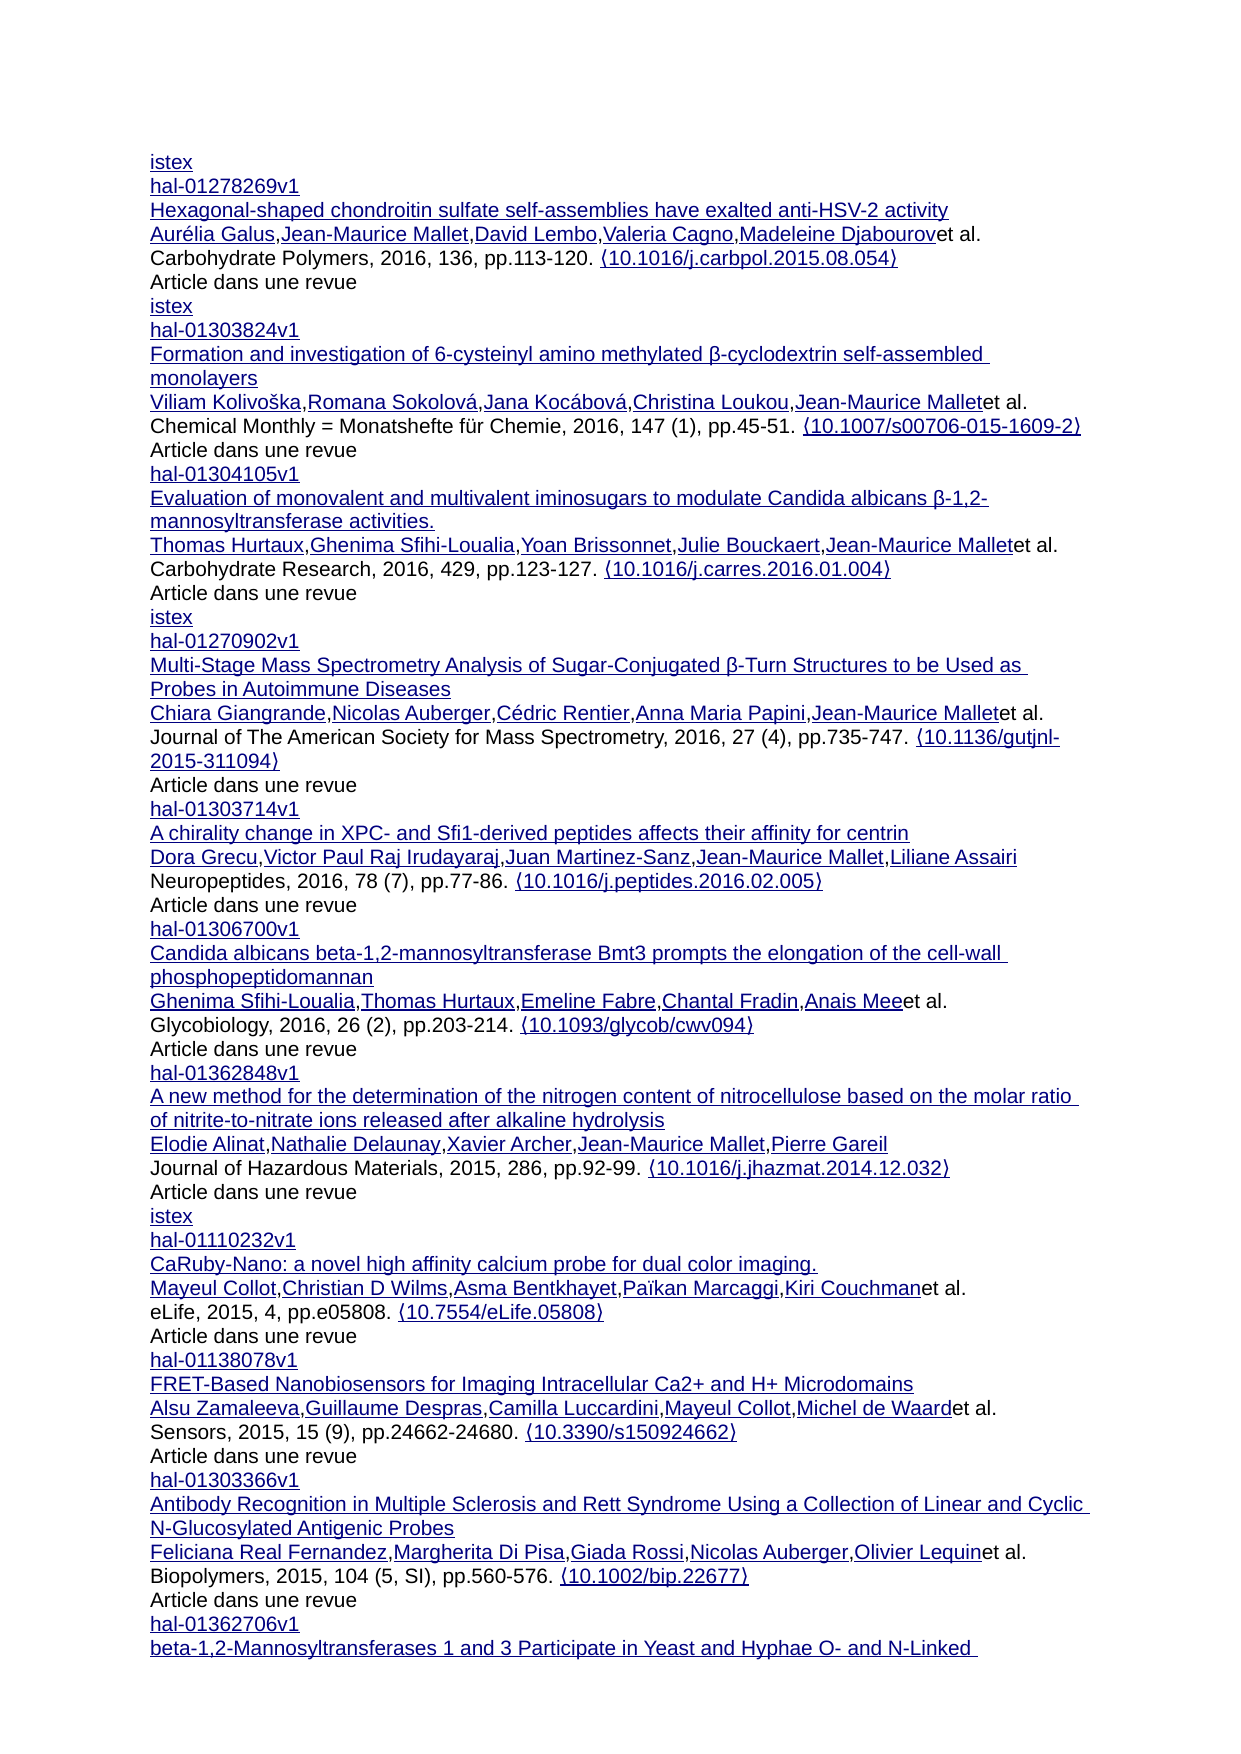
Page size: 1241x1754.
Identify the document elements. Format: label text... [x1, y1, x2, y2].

table_cell Candida albicans beta-1,2-mannosyltransferase Bmt3 prompts the elongation of the cell-wall phosphopeptidomannan Ghenima Sfihi-Loualia,Thomas Hurtaux,Emeline Fabre,Chantal Fradin,Anais Meeet al. Glycobiology, 2016, 26 (2), pp.203-214. ⟨10.1093/glycob/cwv094⟩ Article dans une revue hal-01362848v1 [150, 941, 1090, 1084]
table_cell A new method for the determination of the nitrogen content of nitrocellulose based on the molar ratio of nitrite-to-nitrate ions released after alkaline hydrolysis Elodie Alinat,Nathalie Delaunay,Xavier Archer,Jean-Maurice Mallet,Pierre Gareil Journal of Hazardous Materials, 2015, 286, pp.92-99. ⟨10.1016/j.jhazmat.2014.12.032⟩ Article dans une revue istex hal-01110232v1 [150, 1084, 1090, 1252]
table_cell Hexagonal-shaped chondroitin sulfate self-assemblies have exalted anti-HSV-2 activity Aurélia Galus,Jean-Maurice Mallet,David Lembo,Valeria Cagno,Madeleine Djabourovet al. Carbohydrate Polymers, 2016, 136, pp.113-120. ⟨10.1016/j.carbpol.2015.08.054⟩ Article dans une revue istex hal-01303824v1 [150, 198, 1090, 342]
table_cell Multi-Stage Mass Spectrometry Analysis of Sugar-Conjugated β-Turn Structures to be Used as Probes in Autoimmune Diseases Chiara Giangrande,Nicolas Auberger,Cédric Rentier,Anna Maria Papini,Jean-Maurice Malletet al. Journal of The American Society for Mass Spectrometry, 2016, 27 (4), pp.735-747. ⟨10.1136/gutjnl-2015-311094⟩ Article dans une revue hal-01303714v1 [150, 653, 1090, 821]
table_cell FRET-Based Nanobiosensors for Imaging Intracellular Ca2+ and H+ Microdomains Alsu Zamaleeva,Guillaume Despras,Camilla Luccardini,Mayeul Collot,Michel de Waardet al. Sensors, 2015, 15 (9), pp.24662-24680. ⟨10.3390/s150924662⟩ Article dans une revue hal-01303366v1 [150, 1372, 1090, 1492]
table_cell Antibody Recognition in Multiple Sclerosis and Rett Syndrome Using a Collection of Linear and Cyclic [150, 1492, 1090, 1513]
table_cell Evaluation of monovalent and multivalent iminosugars to modulate Candida albicans β-1,2-mannosyltransferase activities. Thomas Hurtaux,Ghenima Sfihi-Loualia,Yoan Brissonnet,Julie Bouckaert,Jean-Maurice Malletet al. Carbohydrate Research, 2016, 429, pp.123-127. ⟨10.1016/j.carres.2016.01.004⟩ Article dans une revue istex hal-01270902v1 [150, 485, 1090, 653]
table_cell A chirality change in XPC- and Sfi1-derived peptides affects their affinity for centrin Dora Grecu,Victor Paul Raj Irudayaraj,Juan Martinez-Sanz,Jean-Maurice Mallet,Liliane Assairi Neuropeptides, 2016, 78 (7), pp.77-86. ⟨10.1016/j.peptides.2016.02.005⟩ Article dans une revue hal-01306700v1 [150, 821, 1090, 941]
table_cell istex hal-01278269v1 [150, 150, 1090, 198]
table_cell beta-1,2-Mannosyltransferases 1 and 3 Participate in Yeast and Hyphae O- and N-Linked [150, 1635, 1090, 1659]
table_cell Formation and investigation of 6-cysteinyl amino methylated β-cyclodextrin self-assembled monolayers Viliam Kolivoška,Romana Sokolová,Jana Kocábová,Christina Loukou,Jean-Maurice Malletet al. Chemical Monthly = Monatshefte für Chemie, 2016, 147 (1), pp.45-51. ⟨10.1007/s00706-015-1609-2⟩ Article dans une revue hal-01304105v1 [150, 342, 1090, 485]
table_cell N-Glucosylated Antigenic Probes Feliciana Real Fernandez,Margherita Di Pisa,Giada Rossi,Nicolas Auberger,Olivier Lequinet al. Biopolymers, 2015, 104 (5, SI), pp.560-576. ⟨10.1002/bip.22677⟩ Article dans une revue hal-01362706v1 [150, 1514, 1090, 1635]
table_cell CaRuby-Nano: a novel high affinity calcium probe for dual color imaging. Mayeul Collot,Christian D Wilms,Asma Bentkhayet,Païkan Marcaggi,Kiri Couchmanet al. eLife, 2015, 4, pp.e05808. ⟨10.7554/eLife.05808⟩ Article dans une revue hal-01138078v1 [150, 1252, 1090, 1372]
